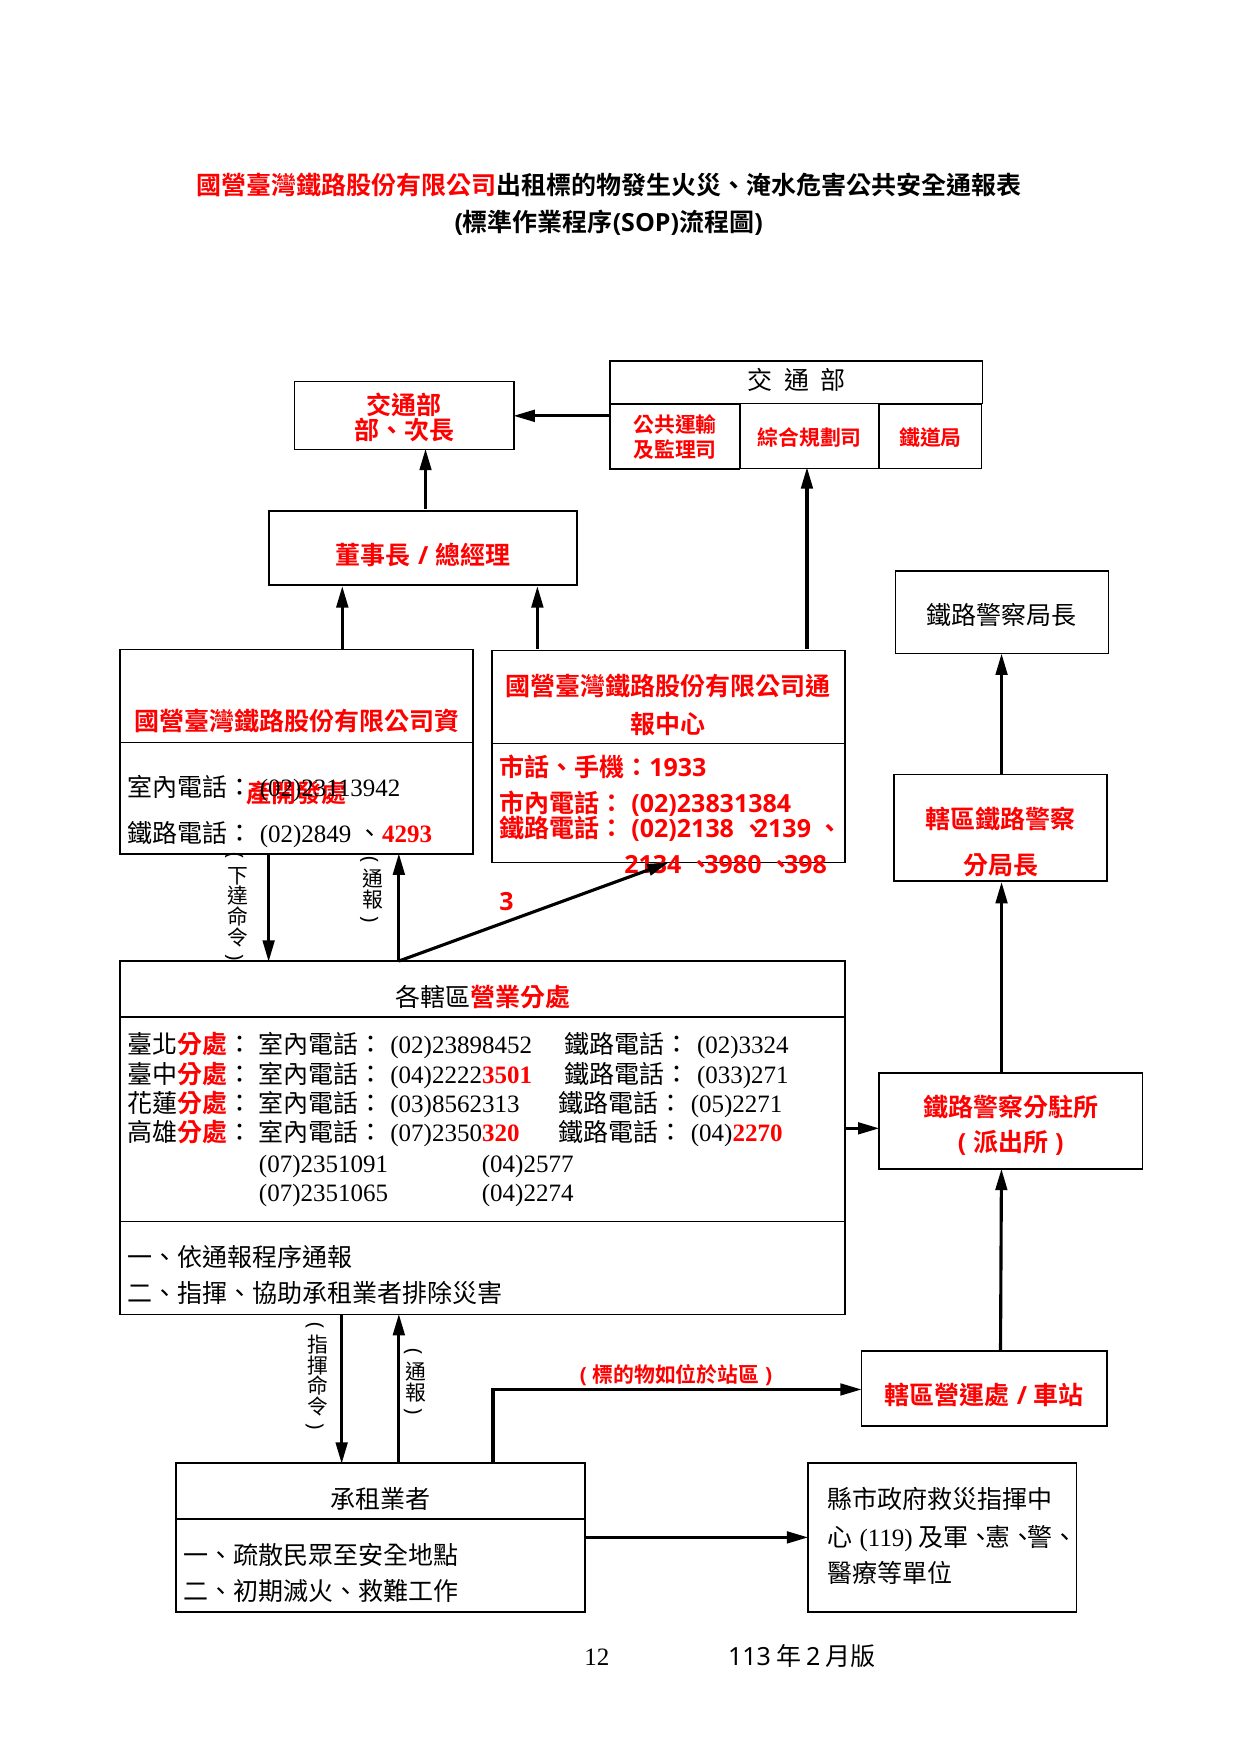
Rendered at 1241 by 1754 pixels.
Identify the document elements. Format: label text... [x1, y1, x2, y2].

text 鐵道局 [894, 412, 966, 453]
text 公共運輸及監理司 [626, 412, 724, 461]
text 綜合規劃司 [756, 412, 863, 453]
text 國營臺灣鐵路股份有限公司出租標的物發生火災、淹水危害公共安全通報表 [84, 164, 1132, 202]
text (標準作業程序(SOP)流程圖) [84, 202, 1132, 239]
text 交 通 部 [626, 369, 967, 394]
